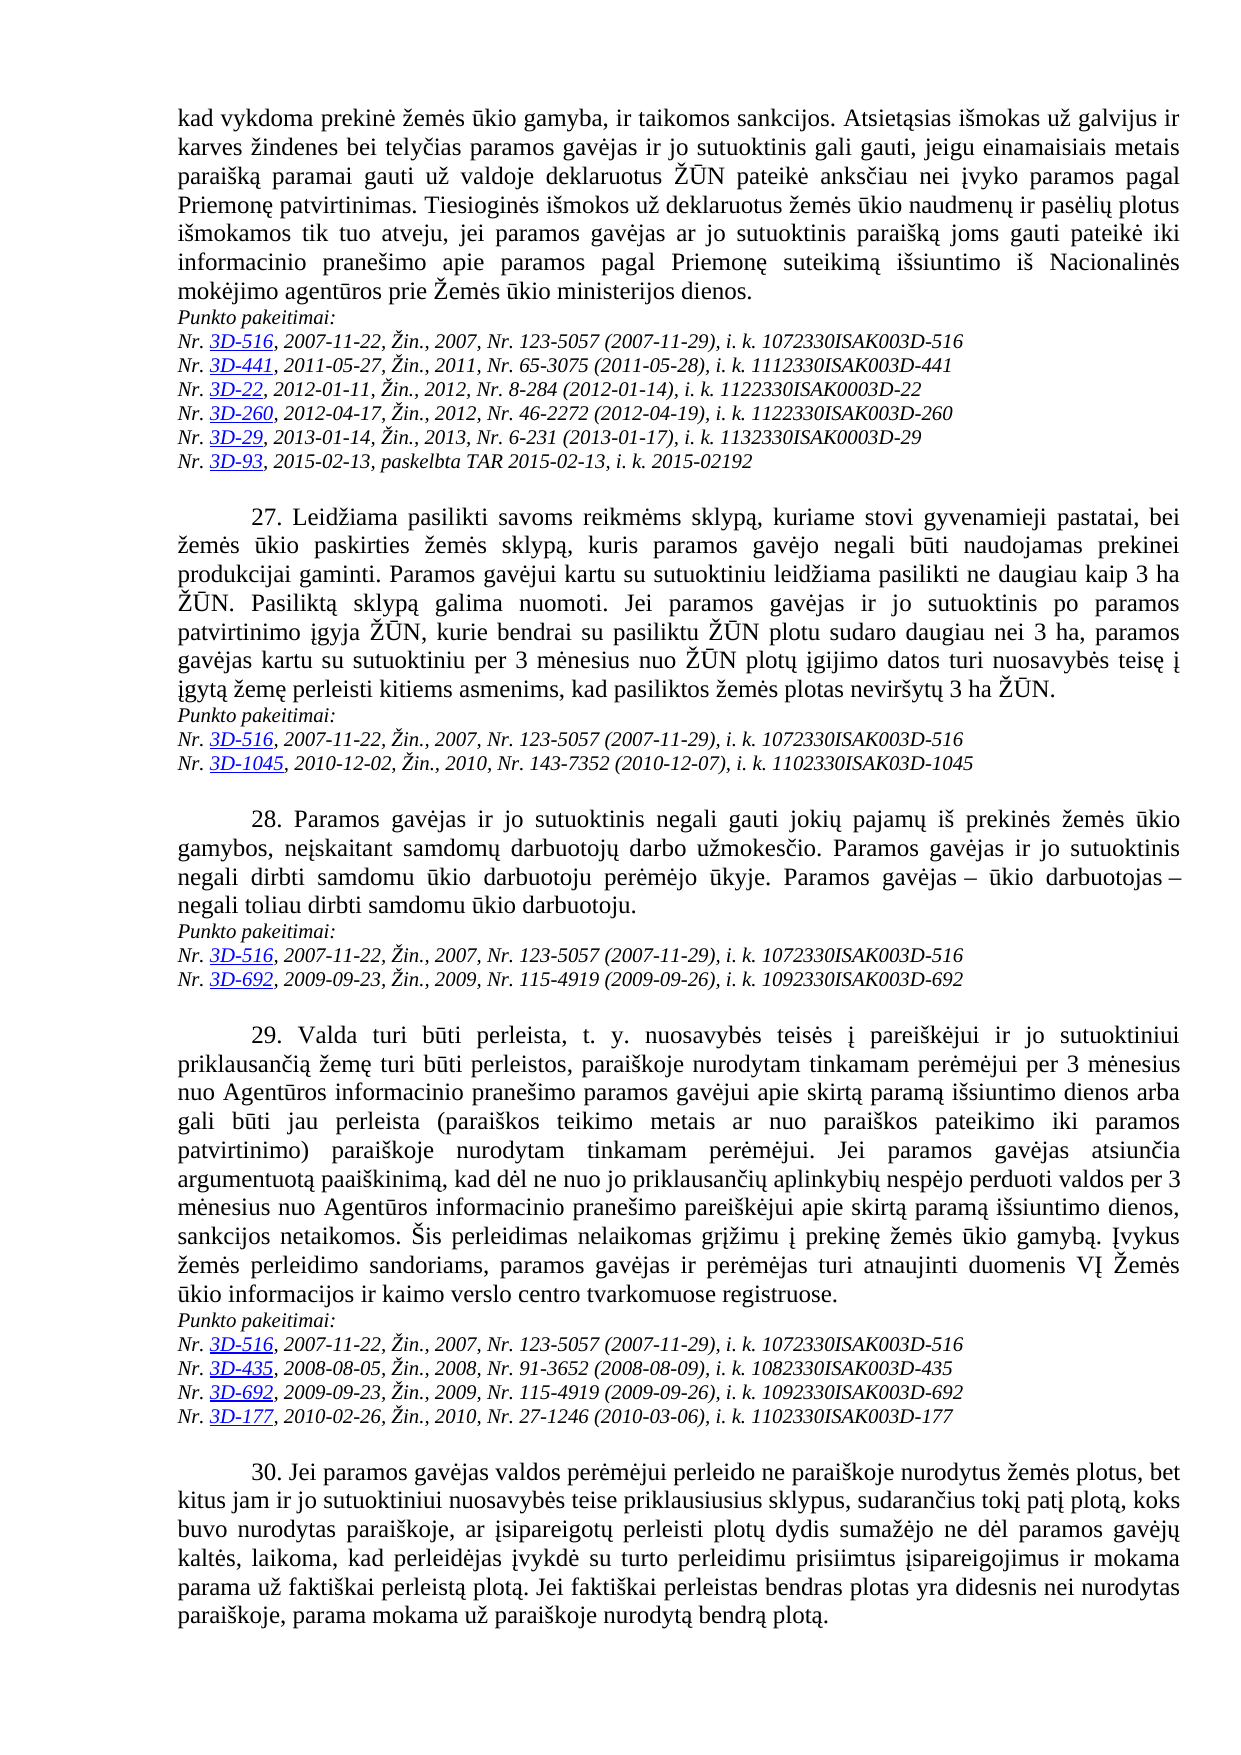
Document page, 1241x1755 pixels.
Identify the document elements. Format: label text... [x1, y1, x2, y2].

text Nr. 3D-692, 2009-09-23, Žin., 2009, Nr. 115-4919 (2009-09-26), i. k. 1092330ISAK003D-692 [177, 967, 1181, 991]
text Nr. 3D-260, 2012-04-17, Žin., 2012, Nr. 46-2272 (2012-04-19), i. k. 1122330ISAK003D-260 [177, 401, 1181, 425]
text Nr. 3D-516, 2007-11-22, Žin., 2007, Nr. 123-5057 (2007-11-29), i. k. 1072330ISAK003D-516 [177, 943, 1181, 967]
text 29. Valda turi būti perleista, t. y. nuosavybės teisės į pareiškėjui ir jo sutuoktiniui priklausančią žemę turi būti perleistos, paraiškoje nurodytam tinkamam perėmėjui per 3 mėnesius nuo Agentūros informacinio pranešimo paramos gavėjui apie skirtą paramą išsiuntimo dienos arba gali būti jau perleista (paraiškos teikimo metais ar nuo paraiškos pateikimo iki paramos patvirtinimo) paraiškoje nurodytam tinkamam perėmėjui. Jei paramos gavėjas atsiunčia argumentuotą paaiškinimą, kad dėl ne nuo jo priklausančių aplinkybių nespėjo perduoti valdos per 3 mėnesius nuo Agentūros informacinio pranešimo pareiškėjui apie skirtą paramą išsiuntimo dienos, sankcijos netaikomos. Šis perleidimas nelaikomas grįžimu į prekinę žemės ūkio gamybą. Įvykus žemės perleidimo sandoriams, paramos gavėjas ir perėmėjas turi atnaujinti duomenis VĮ Žemės ūkio informacijos ir kaimo verslo centro tvarkomuose registruose. [177, 1020, 1181, 1307]
text Nr. 3D-441, 2011-05-27, Žin., 2011, Nr. 65-3075 (2011-05-28), i. k. 1112330ISAK003D-441 [177, 353, 1181, 377]
text Nr. 3D-1045, 2010-12-02, Žin., 2010, Nr. 143-7352 (2010-12-07), i. k. 1102330ISAK03D-1045 [177, 751, 1181, 775]
text Punkto pakeitimai: [177, 919, 1181, 943]
text Nr. 3D-177, 2010-02-26, Žin., 2010, Nr. 27-1246 (2010-03-06), i. k. 1102330ISAK003D-177 [177, 1404, 1181, 1428]
text 28. Paramos gavėjas ir jo sutuoktinis negali gauti jokių pajamų iš prekinės žemės ūkio gamybos, neįskaitant samdomų darbuotojų darbo užmokesčio. Paramos gavėjas ir jo sutuoktinis negali dirbti samdomu ūkio darbuotoju perėmėjo ūkyje. Paramos gavėjas – ūkio darbuotojas – negali toliau dirbti samdomu ūkio darbuotoju. [177, 804, 1181, 919]
text Nr. 3D-22, 2012-01-11, Žin., 2012, Nr. 8-284 (2012-01-14), i. k. 1122330ISAK0003D-22 [177, 377, 1181, 401]
text Punkto pakeitimai: [177, 1307, 1181, 1332]
text kad vykdoma prekinė žemės ūkio gamyba, ir taikomos sankcijos. Atsietąsias išmokas už galvijus ir karves žindenes bei telyčias paramos gavėjas ir jo sutuoktinis gali gauti, jeigu einamaisiais metais paraišką paramai gauti už valdoje deklaruotus ŽŪN pateikė anksčiau nei įvyko paramos pagal Priemonę patvirtinimas. Tiesioginės išmokos už deklaruotus žemės ūkio naudmenų ir pasėlių plotus išmokamos tik tuo atveju, jei paramos gavėjas ar jo sutuoktinis paraišką joms gauti pateikė iki informacinio pranešimo apie paramos pagal Priemonę suteikimą išsiuntimo iš Nacionalinės mokėjimo agentūros prie Žemės ūkio ministerijos dienos. [177, 103, 1181, 305]
text Nr. 3D-93, 2015-02-13, paskelbta TAR 2015-02-13, i. k. 2015-02192 [177, 449, 1181, 473]
text Punkto pakeitimai: [177, 703, 1181, 727]
text 27. Leidžiama pasilikti savoms reikmėms sklypą, kuriame stovi gyvenamieji pastatai, bei žemės ūkio paskirties žemės sklypą, kuris paramos gavėjo negali būti naudojamas prekinei produkcijai gaminti. Paramos gavėjui kartu su sutuoktiniu leidžiama pasilikti ne daugiau kaip 3 ha ŽŪN. Pasiliktą sklypą galima nuomoti. Jei paramos gavėjas ir jo sutuoktinis po paramos patvirtinimo įgyja ŽŪN, kurie bendrai su pasiliktu ŽŪN plotu sudaro daugiau nei 3 ha, paramos gavėjas kartu su sutuoktiniu per 3 mėnesius nuo ŽŪN plotų įgijimo datos turi nuosavybės teisę į įgytą žemę perleisti kitiems asmenims, kad pasiliktos žemės plotas neviršytų 3 ha ŽŪN. [177, 502, 1181, 703]
text Nr. 3D-516, 2007-11-22, Žin., 2007, Nr. 123-5057 (2007-11-29), i. k. 1072330ISAK003D-516 [177, 1332, 1181, 1356]
text Nr. 3D-516, 2007-11-22, Žin., 2007, Nr. 123-5057 (2007-11-29), i. k. 1072330ISAK003D-516 [177, 329, 1181, 353]
text Nr. 3D-692, 2009-09-23, Žin., 2009, Nr. 115-4919 (2009-09-26), i. k. 1092330ISAK003D-692 [177, 1380, 1181, 1404]
text Punkto pakeitimai: [177, 305, 1181, 329]
text Nr. 3D-29, 2013-01-14, Žin., 2013, Nr. 6-231 (2013-01-17), i. k. 1132330ISAK0003D-29 [177, 425, 1181, 449]
text Nr. 3D-516, 2007-11-22, Žin., 2007, Nr. 123-5057 (2007-11-29), i. k. 1072330ISAK003D-516 [177, 727, 1181, 751]
text 30. Jei paramos gavėjas valdos perėmėjui perleido ne paraiškoje nurodytus žemės plotus, bet kitus jam ir jo sutuoktiniui nuosavybės teise priklausiusius sklypus, sudarančius tokį patį plotą, koks buvo nurodytas paraiškoje, ar įsipareigotų perleisti plotų dydis sumažėjo ne dėl paramos gavėjų kaltės, laikoma, kad perleidėjas įvykdė su turto perleidimu prisiimtus įsipareigojimus ir mokama parama už faktiškai perleistą plotą. Jei faktiškai perleistas bendras plotas yra didesnis nei nurodytas paraiškoje, parama mokama už paraiškoje nurodytą bendrą plotą. [177, 1457, 1181, 1629]
text Nr. 3D-435, 2008-08-05, Žin., 2008, Nr. 91-3652 (2008-08-09), i. k. 1082330ISAK003D-435 [177, 1356, 1181, 1380]
